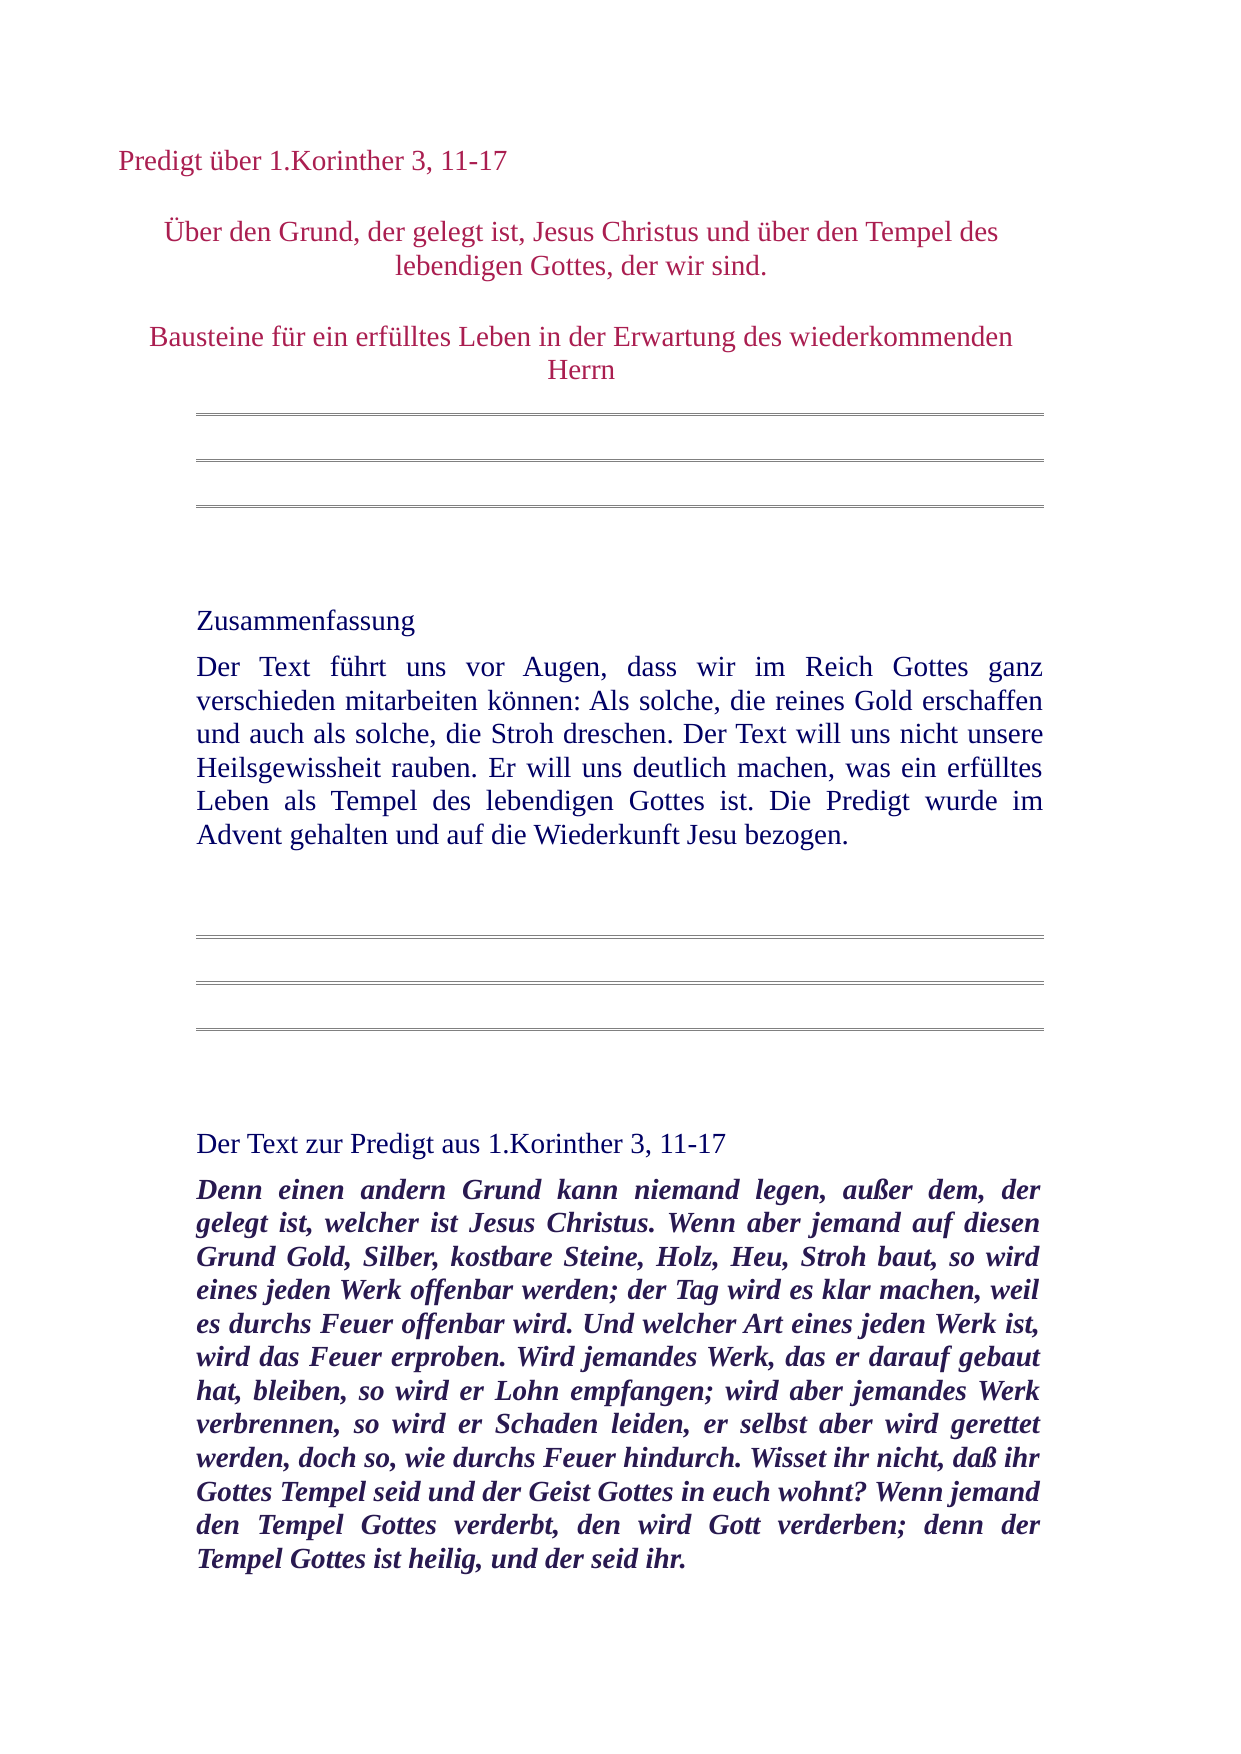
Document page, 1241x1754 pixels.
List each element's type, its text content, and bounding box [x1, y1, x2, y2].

subtitle Der Text zur Predigt aus 1.Korinther 3, 11-17 [196, 1126, 1044, 1159]
subtitle Predigt über 1.Korinther 3, 11-17 [118, 143, 1122, 177]
text Der Text führt uns vor Augen, dass wir im Reich Gottes ganz verschieden mitarbeiten können: Als solche, die reines Gold erschaffen und auch als solche, die Stroh dreschen. Der Text will uns nicht unsere Heilsgewissheit rauben. Er will uns deutlich machen, was ein erfülltes Leben als Tempel des lebendigen Gottes ist. Die Predigt wurde im Advent gehalten und auf die Wiederkunft Jesu bezogen. [196, 649, 1044, 850]
text Denn einen andern Grund kann niemand legen, außer dem, der gelegt ist, welcher ist Jesus Christus. Wenn aber jemand auf diesen Grund Gold, Silber, kostbare Steine, Holz, Heu, Stroh baut, so wird eines jeden Werk offenbar werden; der Tag wird es klar machen, weil es durchs Feuer offenbar wird. Und welcher Art eines jeden Werk ist, wird das Feuer erproben. Wird jemandes Werk, das er darauf gebaut hat, bleiben, so wird er Lohn empfangen; wird aber jemandes Werk verbrennen, so wird er Schaden leiden, er selbst aber wird gerettet werden, doch so, wie durchs Feuer hindurch. Wisset ihr nicht, daß ihr Gottes Tempel seid und der Geist Gottes in euch wohnt? Wenn jemand den Tempel Gottes verderbt, den wird Gott verderben; denn der Tempel Gottes ist heilig, und der seid ihr. [196, 1172, 1044, 1574]
subtitle Zusammenfassung [196, 603, 1044, 637]
subtitle Bausteine für ein erfülltes Leben in der Erwartung des wiederkommenden Herrn [118, 319, 1044, 386]
subtitle Über den Grund, der gelegt ist, Jesus Christus und über den Tempel des lebendigen Gottes, der wir sind. [118, 214, 1044, 281]
